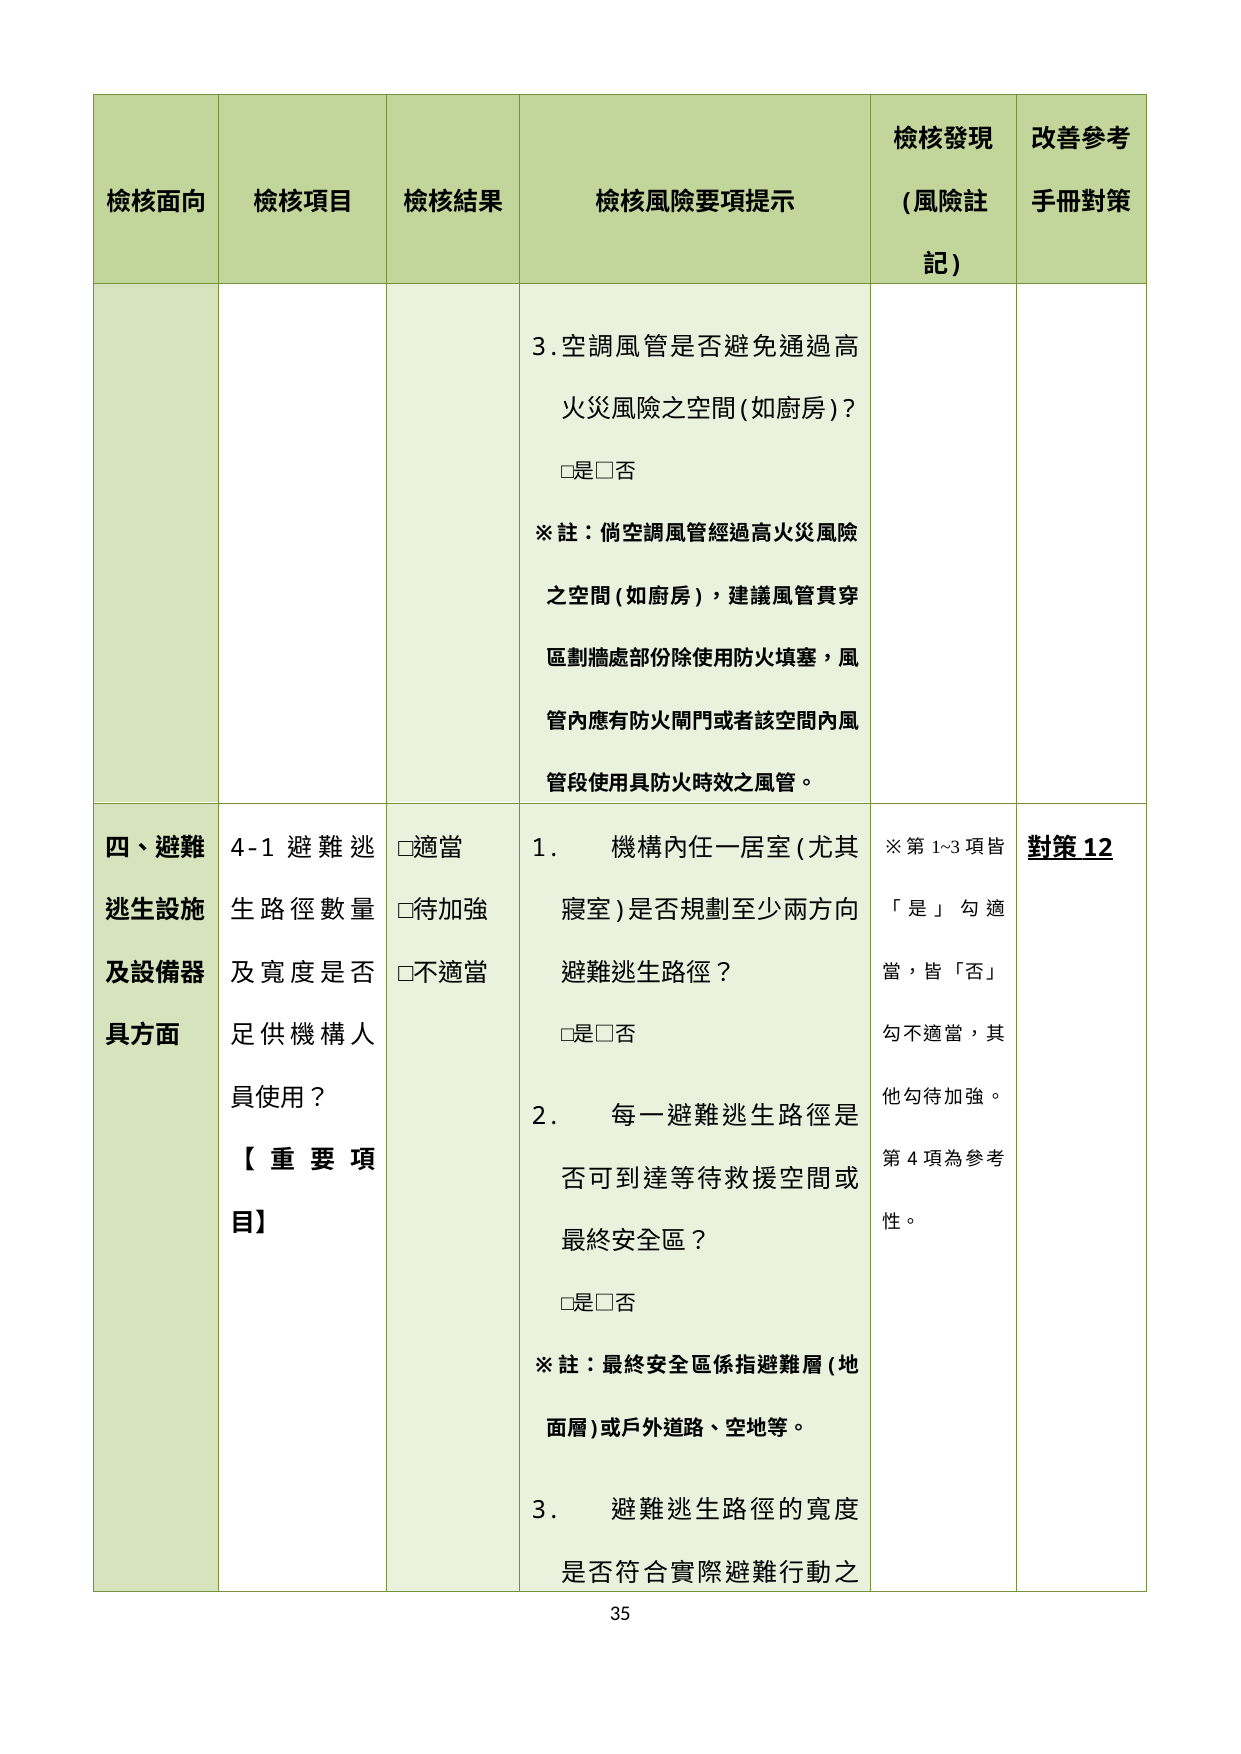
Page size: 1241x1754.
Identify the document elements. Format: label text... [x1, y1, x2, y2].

table_cell [94, 284, 218, 802]
table_header 檢核面向 [94, 95, 218, 283]
table_cell ※第1~3項皆「是」勾適當，皆「否」勾不適當，其他勾待加強。第4項為參考性。 [871, 804, 1016, 1591]
table_cell 4-1避難逃生路徑數量及寬度是否足供機構人員使用？ 【重要項目】 [219, 804, 386, 1591]
table_cell [1017, 284, 1146, 802]
table_header 檢核結果 [387, 95, 519, 283]
table_cell □適當 □待加強 □不適當 [387, 804, 519, 1591]
table_cell 機構內任一居室(尤其寢室)是否規劃至少兩方向避難逃生路徑？ □是□否 每一避難逃生路徑是否可到達等待救援空間或最終安全區？ □是□否 ※註：最終安全區係指避難層(地面層)或戶外道路、空地等。 避難逃生路徑的寬度是否符合實際避難行動之 [520, 804, 870, 1591]
table_header 檢核風險要項提示 [520, 95, 870, 283]
table_cell 中央空調系統電源開關是否在火災發生時能自動切斷? □是□否 ※註1：依護理機構設置標準規定，機構中央空氣調節系統之電源開關應具有連動火警探測設備自動切斷之功能。 ※註2：中央空調設備可分成(1)利用風管送冷空氣到達各房間及(2)利用冰水管送冰水到達各房間獨立熱交換及換氣設備等2大類設計，前者風管易有遭火災煙氣侵入後傳播擴散至各房間之風險，若為後者，則無此種風險。 空調風管之包覆或襯裡層是否使用不燃材料? □是□否 ※註：依建築法規，空調風管包覆或襯裡層應使用岩棉、玻璃纖維等不燃材料，不得為泡棉、保麗龍等易燃材料。 空調風管是否避免通過高火災風險之空間(如廚房)? □是□否 ※註：倘空調風管經過高火災風險之空間(如廚房)，建議風管貫穿區劃牆處部份除使用防火填塞，風管內應有防火閘門或者該空間內風管段使用具防火時效之風管。 [520, 284, 870, 802]
table_header 檢核發現(風險註記) [871, 95, 1016, 283]
table_cell [387, 284, 519, 802]
table_cell 四、避難逃生設施及設備器具方面 [94, 804, 218, 1591]
table_cell [219, 284, 386, 802]
table_header 檢核項目 [219, 95, 386, 283]
table_cell 對策12 [1017, 804, 1146, 1591]
table_cell [871, 284, 1016, 802]
table_header 改善參考手冊對策 [1017, 95, 1146, 283]
